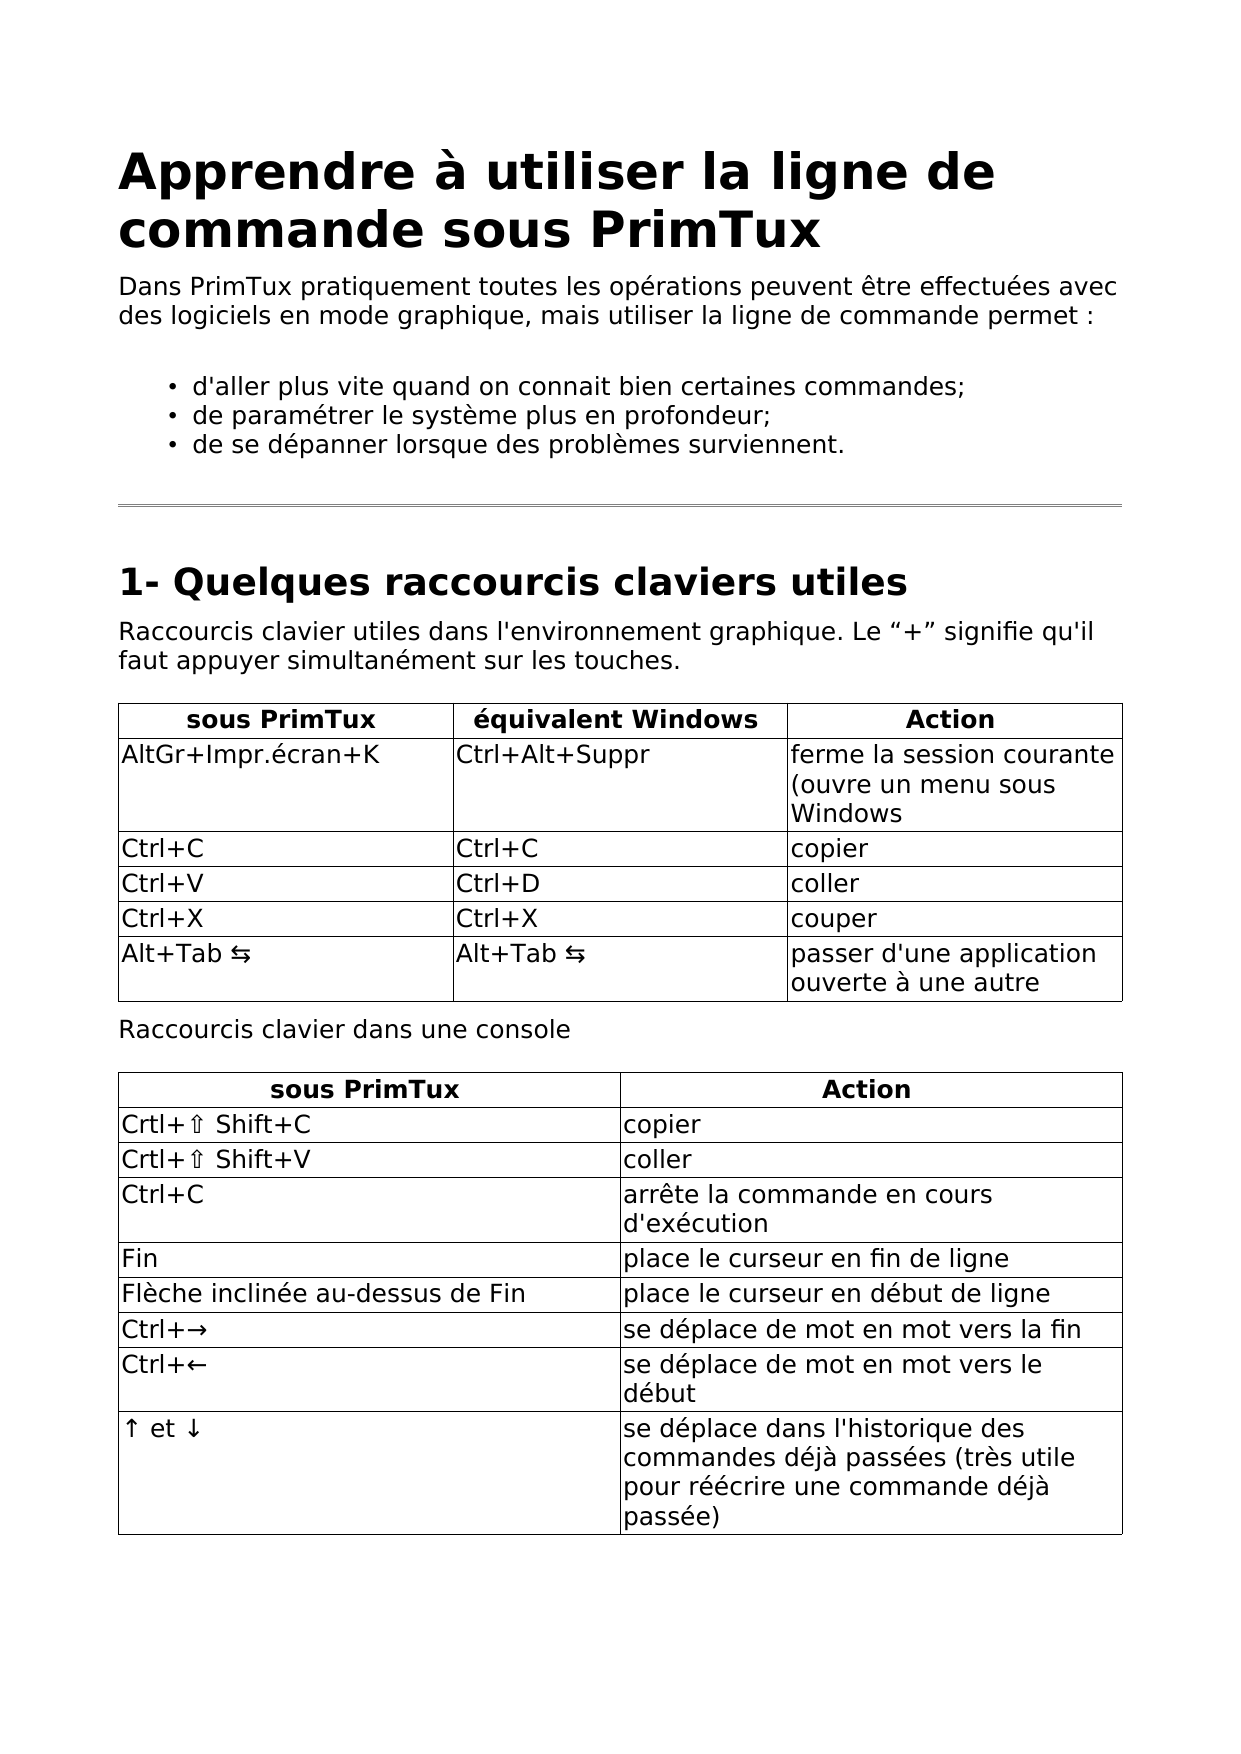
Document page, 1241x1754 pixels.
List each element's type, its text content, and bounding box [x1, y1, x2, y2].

subtitle 1- Quelques raccourcis claviers utiles [118, 561, 1122, 604]
table_cell couper [788, 902, 1122, 936]
table_cell se déplace dans l'historique des commandes déjà passées (très utile pour réécrire une commande déjà passée) [621, 1412, 1122, 1534]
table_cell Ctrl+C [454, 832, 787, 866]
table_cell se déplace de mot en mot vers le début [621, 1348, 1122, 1411]
table_cell arrête la commande en cours d'exécution [621, 1178, 1122, 1242]
table_cell ↑ et ↓ [119, 1412, 620, 1534]
table_cell Alt+Tab ⇆ [454, 937, 787, 1001]
list d'aller plus vite quand on connait bien certaines commandes; [177, 372, 1122, 402]
table_cell Ctrl+C [119, 1178, 620, 1242]
subtitle Apprendre à utiliser la ligne de commande sous PrimTux [118, 143, 1122, 259]
table_cell Ctrl+Alt+Suppr [454, 739, 787, 831]
table_cell coller [788, 867, 1122, 901]
table_cell AltGr+Impr.écran+K [119, 739, 453, 831]
table_cell copier [621, 1108, 1122, 1142]
table_cell Ctrl+→ [119, 1313, 620, 1347]
table_cell place le curseur en début de ligne [621, 1278, 1122, 1312]
table_header sous PrimTux [119, 1073, 620, 1107]
table_cell Fin [119, 1243, 620, 1277]
table_cell place le curseur en fin de ligne [621, 1243, 1122, 1277]
list de paramétrer le système plus en profondeur; [177, 402, 1122, 431]
table_cell Ctrl+← [119, 1348, 620, 1411]
text Raccourcis clavier dans une console [118, 1016, 1122, 1045]
table_cell Alt+Tab ⇆ [119, 937, 453, 1001]
table_cell passer d'une application ouverte à une autre [788, 937, 1122, 1001]
table_cell ferme la session courante (ouvre un menu sous Windows [788, 739, 1122, 831]
table_cell Crtl+⇧ Shift+V [119, 1143, 620, 1177]
table_cell Ctrl+V [119, 867, 453, 901]
table_cell Ctrl+D [454, 867, 787, 901]
list de se dépanner lorsque des problèmes surviennent. [177, 431, 1122, 460]
table_cell Ctrl+X [119, 902, 453, 936]
table_cell Ctrl+X [454, 902, 787, 936]
text Dans PrimTux pratiquement toutes les opérations peuvent être effectuées avec des logiciels en mode graphique, mais utiliser la ligne de commande permet : [118, 272, 1122, 330]
text Raccourcis clavier utiles dans l'environnement graphique. Le “+” signifie qu'il faut appuyer simultanément sur les touches. [118, 617, 1122, 675]
table_cell Crtl+⇧ Shift+C [119, 1108, 620, 1142]
table_cell Ctrl+C [119, 832, 453, 866]
table_cell coller [621, 1143, 1122, 1177]
table_header équivalent Windows [454, 704, 787, 738]
table_cell copier [788, 832, 1122, 866]
table_header Action [788, 704, 1122, 738]
table_cell se déplace de mot en mot vers la fin [621, 1313, 1122, 1347]
table_header Action [621, 1073, 1122, 1107]
table_header sous PrimTux [119, 704, 453, 738]
table_cell Flèche inclinée au-dessus de Fin [119, 1278, 620, 1312]
